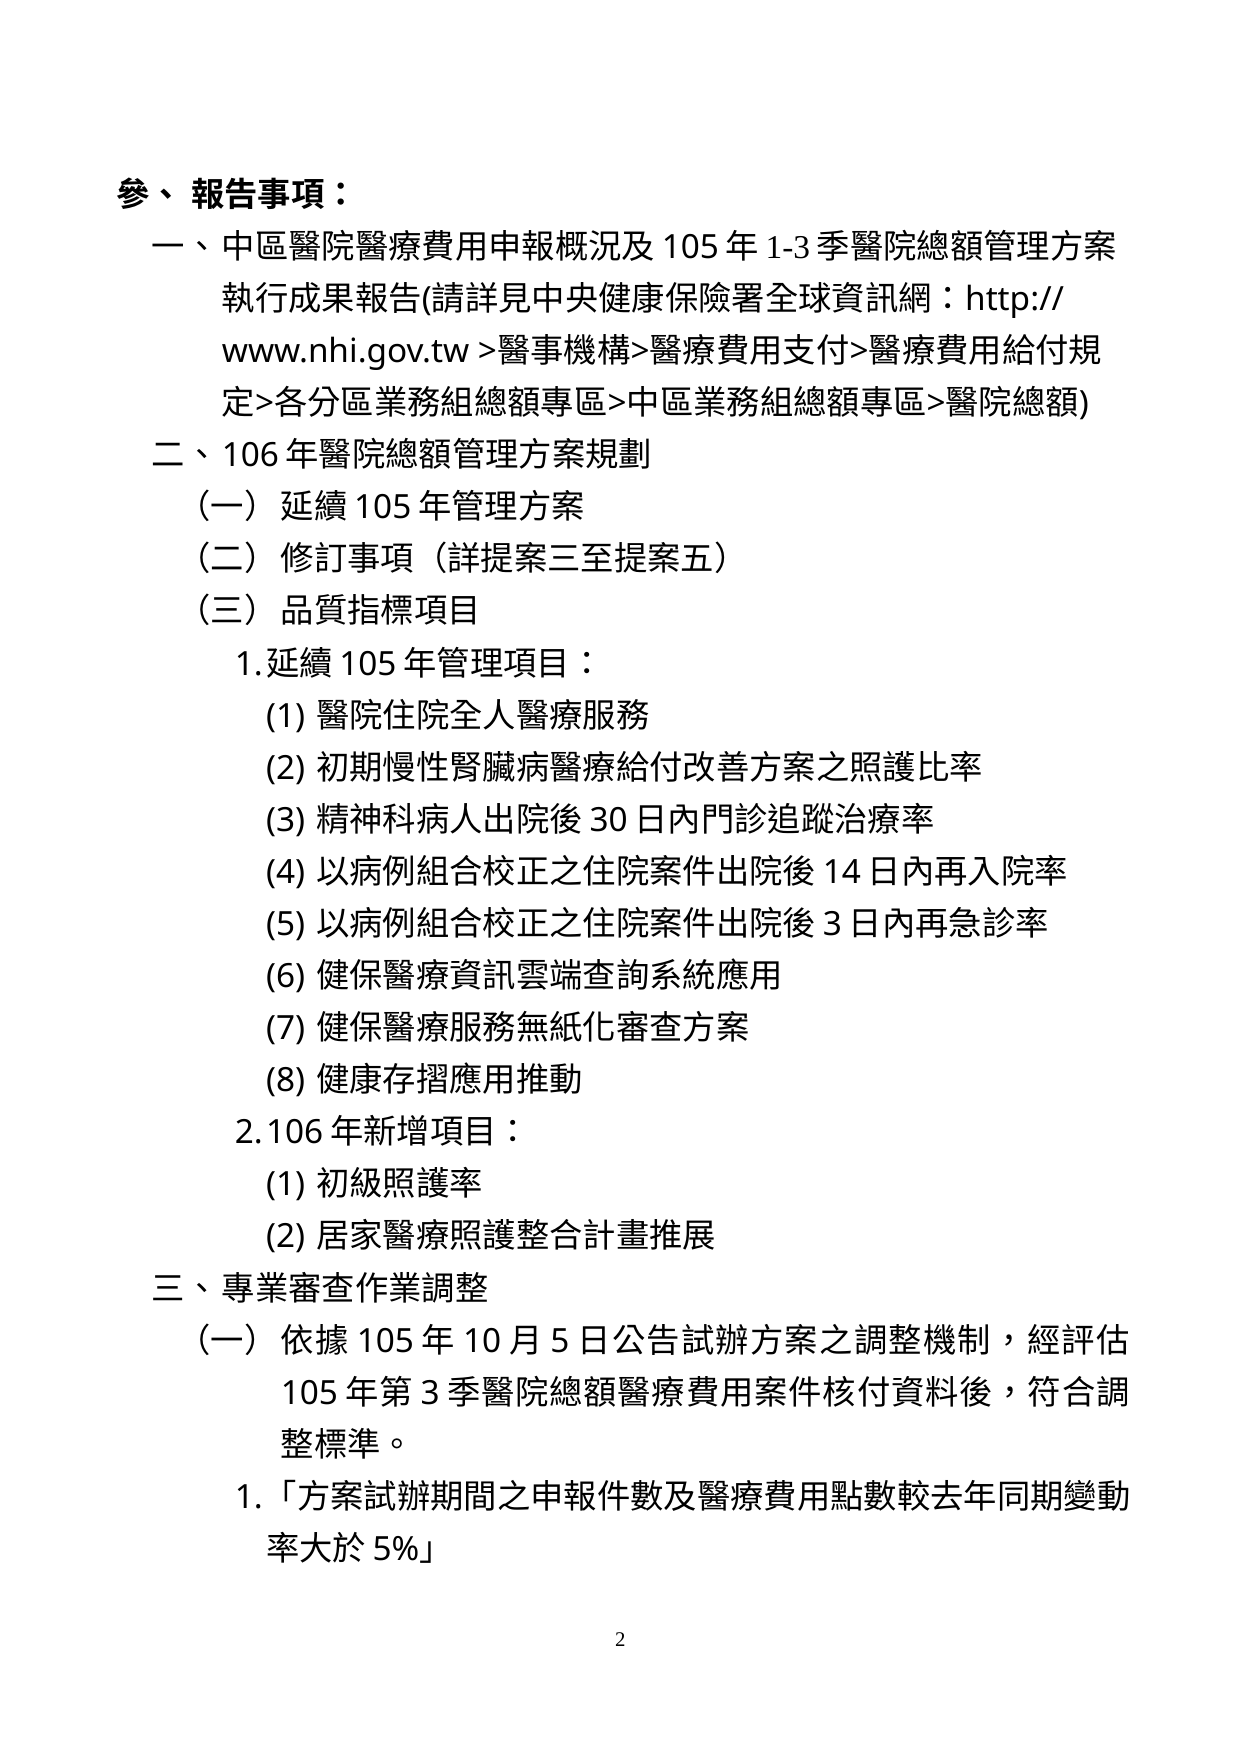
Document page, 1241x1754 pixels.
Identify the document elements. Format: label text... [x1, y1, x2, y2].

list 健保醫療服務無紙化審查方案 [266, 998, 1130, 1050]
list 106年醫院總額管理方案規劃 [151, 425, 1130, 477]
list 健康存摺應用推動 [266, 1050, 1130, 1102]
list 106年新增項目： [234, 1102, 1130, 1154]
list 初級照護率 [266, 1154, 1130, 1206]
list 精神科病人出院後30日內門診追蹤治療率 [266, 789, 1130, 842]
list 專業審查作業調整 [151, 1258, 1130, 1310]
list 初期慢性腎臟病醫療給付改善方案之照護比率 [266, 737, 1130, 789]
list 延續105年管理方案 [177, 477, 1130, 529]
list 健保醫療資訊雲端查詢系統應用 [266, 946, 1130, 998]
list 以病例組合校正之住院案件出院後14日內再入院率 [266, 842, 1130, 894]
list 居家醫療照護整合計畫推展 [266, 1206, 1130, 1258]
list 「方案試辦期間之申報件數及醫療費用點數較去年同期變動率大於5%」 [234, 1467, 1130, 1571]
list 報告事項： [116, 164, 1131, 217]
list 延續105年管理項目： [234, 633, 1130, 685]
list 以病例組合校正之住院案件出院後3日內再急診率 [266, 894, 1130, 946]
list 中區醫院醫療費用申報概況及105年1-3季醫院總額管理方案執行成果報告(請詳見中央健康保險署全球資訊網：http://www.nhi.gov.tw >醫事機構>醫療費用支付>醫療費用給付規定>各分區業務組總額專區>中區業務組總額專區>醫院總額) [151, 217, 1130, 425]
list 品質指標項目 [177, 581, 1130, 633]
list 依據105年10月5日公告試辦方案之調整機制，經評估105年第3季醫院總額醫療費用案件核付資料後，符合調整標準。 [177, 1310, 1130, 1467]
list 修訂事項（詳提案三至提案五） [177, 529, 1130, 581]
list 醫院住院全人醫療服務 [266, 685, 1130, 737]
